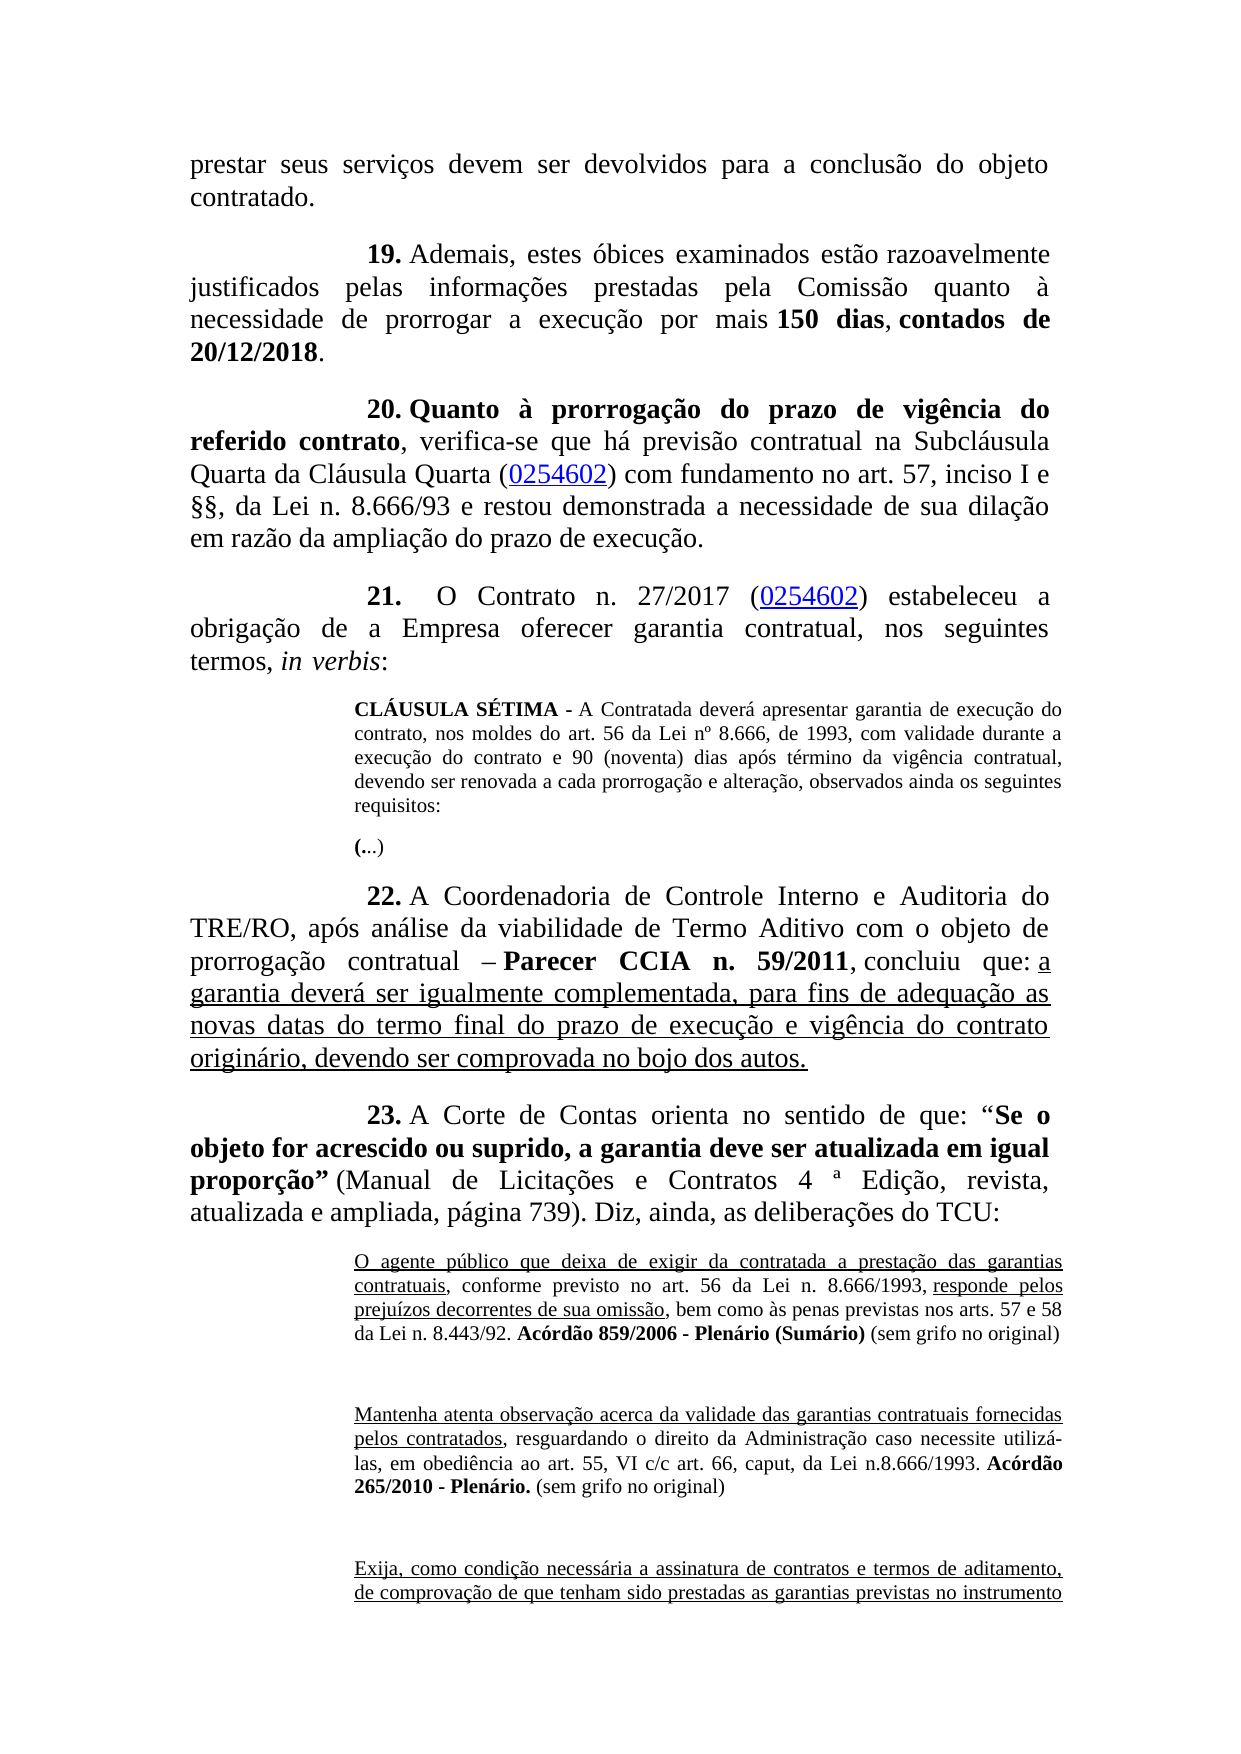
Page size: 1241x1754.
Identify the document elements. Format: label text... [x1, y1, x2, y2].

text (...) [354, 834, 1063, 858]
text 19. Ademais, estes óbices examinados estão razoavelmente justificados pelas informações prestadas pela Comissão quanto à necessidade de prorrogar a execução por mais 150 dias, contados de 20/12/2018. [190, 237, 1051, 367]
text 21. O Contrato n. 27/2017 (0254602) estabeleceu a obrigação de a Empresa oferecer garantia contratual, nos seguintes termos, in verbis: [190, 579, 1051, 676]
text 23. A Corte de Contas orienta no sentido de que: “Se o objeto for acrescido ou suprido, a garantia deve ser atualizada em igual proporção” (Manual de Licitações e Contratos 4 ª Edição, revista, atualizada e ampliada, página 739). Diz, ainda, as deliberações do TCU: [190, 1098, 1051, 1228]
text CLÁUSULA SÉTIMA - A Contratada deverá apresentar garantia de execução do contrato, nos moldes do art. 56 da Lei nº 8.666, de 1993, com validade durante a execução do contrato e 90 (noventa) dias após término da vigência contratual, devendo ser renovada a cada prorrogação e alteração, observados ainda os seguintes requisitos: [354, 697, 1063, 817]
text prestar seus serviços devem ser devolvidos para a conclusão do objeto contratado. [190, 148, 1051, 212]
text O agente público que deixa de exigir da contratada a prestação das garantias [354, 1249, 1063, 1269]
text Exija, como condição necessária a assinatura de contratos e termos de aditamento, [354, 1556, 1063, 1577]
text de comprovação de que tenham sido prestadas as garantias previstas no instrumento [354, 1578, 1063, 1601]
text novas datas do termo final do prazo de execução e vigência do contrato originário, devendo ser comprovada no bojo dos autos. [190, 1006, 1051, 1073]
text contratuais, conforme previsto no art. 56 da Lei n. 8.666/1993, responde pelos prejuízos decorrentes de sua omissão, bem como às penas previstas nos arts. 57 e 58 da Lei n. 8.443/92. Acórdão 859/2006 - Plenário (Sumário) (sem grifo no original) [354, 1271, 1063, 1345]
text pelos contratados, resguardando o direito da Administração caso necessite utilizá-las, em obediência ao art. 55, VI c/c art. 66, caput, da Lei n.8.666/1993. Acórdão 265/2010 - Plenário. (sem grifo no original) [354, 1424, 1063, 1498]
text 22. A Coordenadoria de Controle Interno e Auditoria do TRE/RO, após análise da viabilidade de Termo Aditivo com o objeto de prorrogação contratual – Parecer CCIA n. 59/2011, concluiu que: a garantia deverá ser igualmente complementada, para fins de adequação as [190, 879, 1051, 1004]
text Mantenha atenta observação acerca da validade das garantias contratuais fornecidas [354, 1402, 1063, 1423]
text 20. Quanto à prorrogação do prazo de vigência do referido contrato, verifica-se que há previsão contratual na Subcláusula Quarta da Cláusula Quarta (0254602) com fundamento no art. 57, inciso I e §§, da Lei n. 8.666/93 e restou demonstrada a necessidade de sua dilação em razão da ampliação do prazo de execução. [190, 392, 1051, 554]
